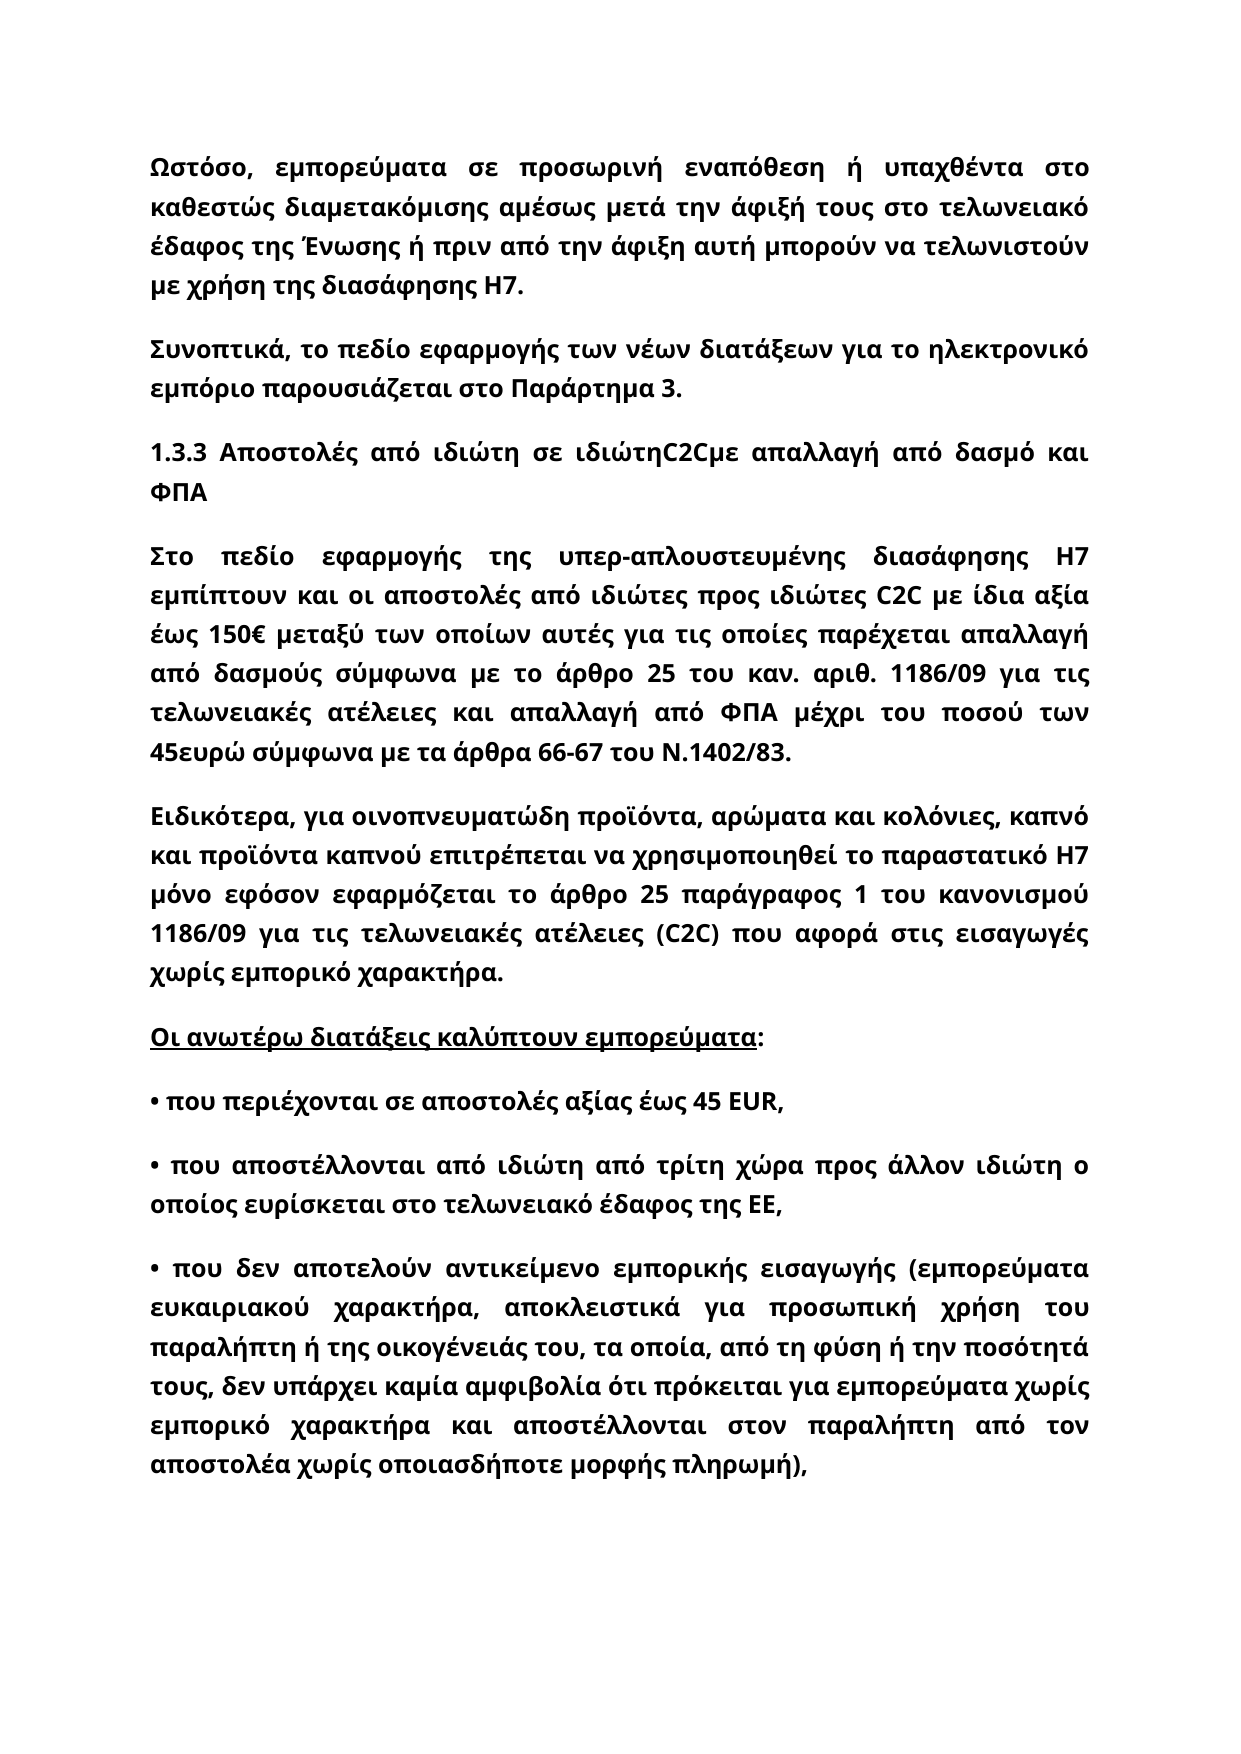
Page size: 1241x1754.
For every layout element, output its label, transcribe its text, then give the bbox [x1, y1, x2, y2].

text Συνοπτικά, το πεδίο εφαρμογής των νέων διατάξεων για το ηλεκτρονικό εμπόριο παρουσιάζεται στο Παράρτημα 3. [150, 332, 1090, 405]
text • που αποστέλλονται από ιδιώτη από τρίτη χώρα προς άλλον ιδιώτη ο οποίος ευρίσκεται στο τελωνειακό έδαφος της ΕΕ, [150, 1147, 1090, 1221]
text Ωστόσο, εμπορεύματα σε προσωρινή εναπόθεση ή υπαχθέντα στο καθεστώς διαμετακόμισης αμέσως μετά την άφιξή τους στο τελωνειακό έδαφος της Ένωσης ή πριν από την άφιξη αυτή μπορούν να τελωνιστούν με χρήση της διασάφησης Η7. [150, 150, 1090, 302]
text • που δεν αποτελούν αντικείμενο εμπορικής εισαγωγής (εμπορεύματα ευκαιριακού χαρακτήρα, αποκλειστικά για προσωπική χρήση του παραλήπτη ή της οικογένειάς του, τα οποία, από τη φύση ή την ποσότητά τους, δεν υπάρχει καμία αμφιβολία ότι πρόκειται για εμπορεύματα χωρίς εμπορικό χαρακτήρα και αποστέλλονται στον παραλήπτη από τον αποστολέα χωρίς οποιασδήποτε μορφής πληρωμή), [150, 1251, 1090, 1481]
text Ειδικότερα, για οινοπνευματώδη προϊόντα, αρώματα και κολόνιες, καπνό και προϊόντα καπνού επιτρέπεται να χρησιμοποιηθεί το παραστατικό Η7 μόνο εφόσον εφαρμόζεται το άρθρο 25 παράγραφος 1 του κανονισμού 1186/09 για τις τελωνειακές ατέλειες (C2C) που αφορά στις εισαγωγές χωρίς εμπορικό χαρακτήρα. [150, 798, 1090, 989]
text Οι ανωτέρω διατάξεις καλύπτουν εμπορεύματα: [150, 1019, 1090, 1053]
text Στο πεδίο εφαρμογής της υπερ-απλουστευμένης διασάφησης Η7 εμπίπτουν και οι αποστολές από ιδιώτες προς ιδιώτες C2C με ίδια αξία έως 150€ μεταξύ των οποίων αυτές για τις οποίες παρέχεται απαλλαγή από δασμούς σύμφωνα με το άρθρο 25 του καν. αριθ. 1186/09 για τις τελωνειακές ατέλειες και απαλλαγή από ΦΠΑ μέχρι του ποσού των 45ευρώ σύμφωνα με τα άρθρα 66-67 του Ν.1402/83. [150, 538, 1090, 768]
text • που περιέχονται σε αποστολές αξίας έως 45 EUR, [150, 1083, 1090, 1117]
text 1.3.3 Αποστολές από ιδιώτη σε ιδιώτηC2Cμε απαλλαγή από δασμό και ΦΠΑ [150, 435, 1090, 508]
